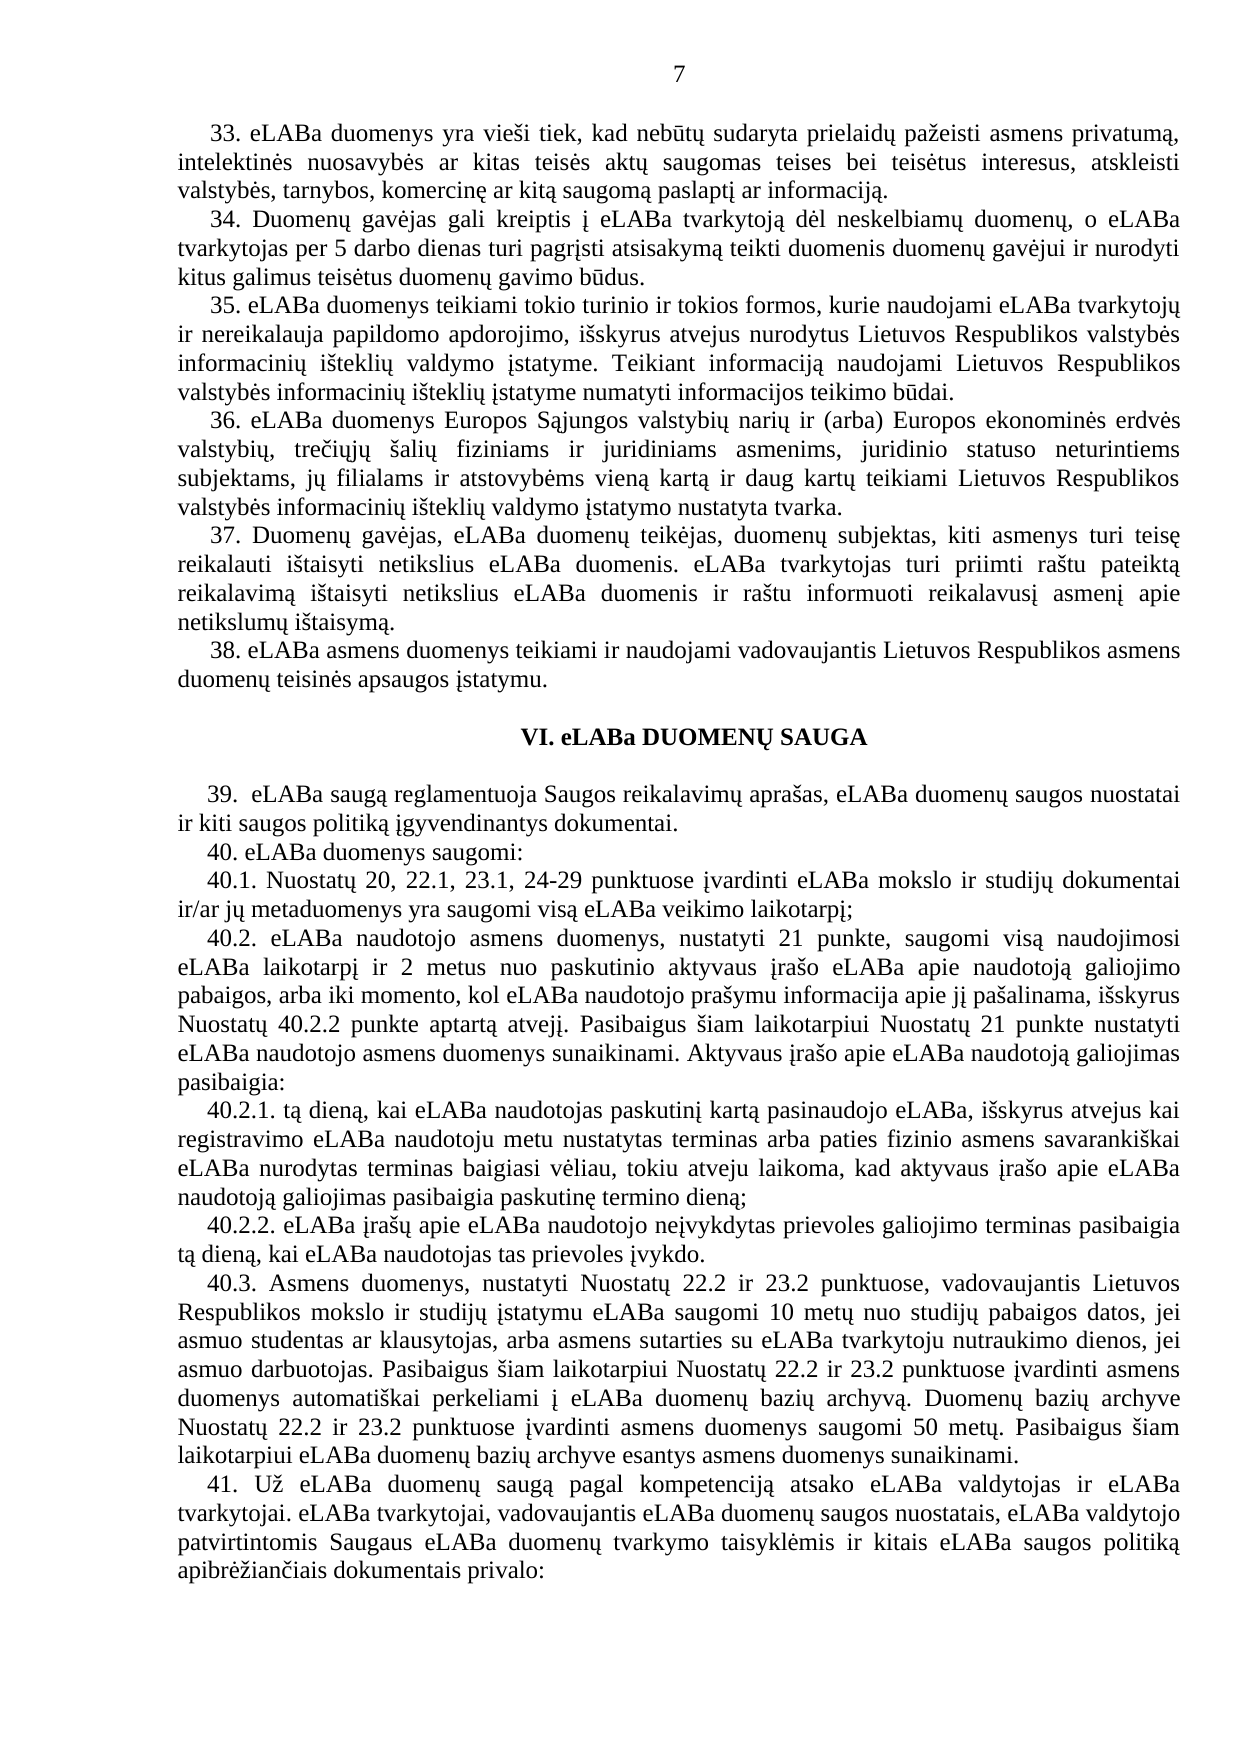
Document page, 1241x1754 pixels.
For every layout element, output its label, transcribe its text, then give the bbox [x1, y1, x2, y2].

text 34. Duomenų gavėjas gali kreiptis į eLABa tvarkytoją dėl neskelbiamų duomenų, o eLABa tvarkytojas per 5 darbo dienas turi pagrįsti atsisakymą teikti duomenis duomenų gavėjui ir nurodyti kitus galimus teisėtus duomenų gavimo būdus. [177, 204, 1181, 291]
text 37. Duomenų gavėjas, eLABa duomenų teikėjas, duomenų subjektas, kiti asmenys turi teisę reikalauti ištaisyti netikslius eLABa duomenis. eLABa tvarkytojas turi priimti raštu pateiktą reikalavimą ištaisyti netikslius eLABa duomenis ir raštu informuoti reikalavusį asmenį apie netikslumų ištaisymą. [177, 521, 1181, 636]
text 40.2.2. eLABa įrašų apie eLABa naudotojo neįvykdytas prievoles galiojimo terminas pasibaigia tą dieną, kai eLABa naudotojas tas prievoles įvykdo. [177, 1211, 1181, 1268]
text 33. eLABa duomenys yra vieši tiek, kad nebūtų sudaryta prielaidų pažeisti asmens privatumą, intelektinės nuosavybės ar kitas teisės aktų saugomas teises bei teisėtus interesus, atskleisti valstybės, tarnybos, komercinę ar kitą saugomą paslaptį ar informaciją. [177, 118, 1181, 204]
text 40.2. eLABa naudotojo asmens duomenys, nustatyti 21 punkte, saugomi visą naudojimosi eLABa laikotarpį ir 2 metus nuo paskutinio aktyvaus įrašo eLABa apie naudotoją galiojimo pabaigos, arba iki momento, kol eLABa naudotojo prašymu informacija apie jį pašalinama, išskyrus Nuostatų 40.2.2 punkte aptartą atvejį. Pasibaigus šiam laikotarpiui Nuostatų 21 punkte nustatyti eLABa naudotojo asmens duomenys sunaikinami. Aktyvaus įrašo apie eLABa naudotoją galiojimas pasibaigia: [177, 923, 1181, 1096]
text 40.2.1. tą dieną, kai eLABa naudotojas paskutinį kartą pasinaudojo eLABa, išskyrus atvejus kai registravimo eLABa naudotoju metu nustatytas terminas arba paties fizinio asmens savarankiškai eLABa nurodytas terminas baigiasi vėliau, tokiu atveju laikoma, kad aktyvaus įrašo apie eLABa naudotoją galiojimas pasibaigia paskutinę termino dieną; [177, 1096, 1181, 1211]
text 39. eLABa saugą reglamentuoja Saugos reikalavimų aprašas, eLABa duomenų saugos nuostatai ir kiti saugos politiką įgyvendinantys dokumentai. [177, 779, 1181, 837]
text 41. Už eLABa duomenų saugą pagal kompetenciją atsako eLABa valdytojas ir eLABa tvarkytojai. eLABa tvarkytojai, vadovaujantis eLABa duomenų saugos nuostatais, eLABa valdytojo patvirtintomis Saugaus eLABa duomenų tvarkymo taisyklėmis ir kitais eLABa saugos politiką apibrėžiančiais dokumentais privalo: [177, 1469, 1181, 1584]
text 40. eLABa duomenys saugomi: [177, 837, 1181, 866]
text 36. eLABa duomenys Europos Sąjungos valstybių narių ir (arba) Europos ekonominės erdvės valstybių, trečiųjų šalių fiziniams ir juridiniams asmenims, juridinio statuso neturintiems subjektams, jų filialams ir atstovybėms vieną kartą ir daug kartų teikiami Lietuvos Respublikos valstybės informacinių išteklių valdymo įstatymo nustatyta tvarka. [177, 406, 1181, 521]
text 40.3. Asmens duomenys, nustatyti Nuostatų 22.2 ir 23.2 punktuose, vadovaujantis Lietuvos Respublikos mokslo ir studijų įstatymu eLABa saugomi 10 metų nuo studijų pabaigos datos, jei asmuo studentas ar klausytojas, arba asmens sutarties su eLABa tvarkytoju nutraukimo dienos, jei asmuo darbuotojas. Pasibaigus šiam laikotarpiui Nuostatų 22.2 ir 23.2 punktuose įvardinti asmens duomenys automatiškai perkeliami į eLABa duomenų bazių archyvą. Duomenų bazių archyve Nuostatų 22.2 ir 23.2 punktuose įvardinti asmens duomenys saugomi 50 metų. Pasibaigus šiam laikotarpiui eLABa duomenų bazių archyve esantys asmens duomenys sunaikinami. [177, 1268, 1181, 1469]
text 38. eLABa asmens duomenys teikiami ir naudojami vadovaujantis Lietuvos Respublikos asmens duomenų teisinės apsaugos įstatymu. [177, 636, 1181, 693]
text VI. eLABa DUOMENŲ SAUGA [177, 722, 1181, 751]
text 35. eLABa duomenys teikiami tokio turinio ir tokios formos, kurie naudojami eLABa tvarkytojų ir nereikalauja papildomo apdorojimo, išskyrus atvejus nurodytus Lietuvos Respublikos valstybės informacinių išteklių valdymo įstatyme. Teikiant informaciją naudojami Lietuvos Respublikos valstybės informacinių išteklių įstatyme numatyti informacijos teikimo būdai. [177, 291, 1181, 406]
text 40.1. Nuostatų 20, 22.1, 23.1, 24-29 punktuose įvardinti eLABa mokslo ir studijų dokumentai ir/ar jų metaduomenys yra saugomi visą eLABa veikimo laikotarpį; [177, 866, 1181, 923]
